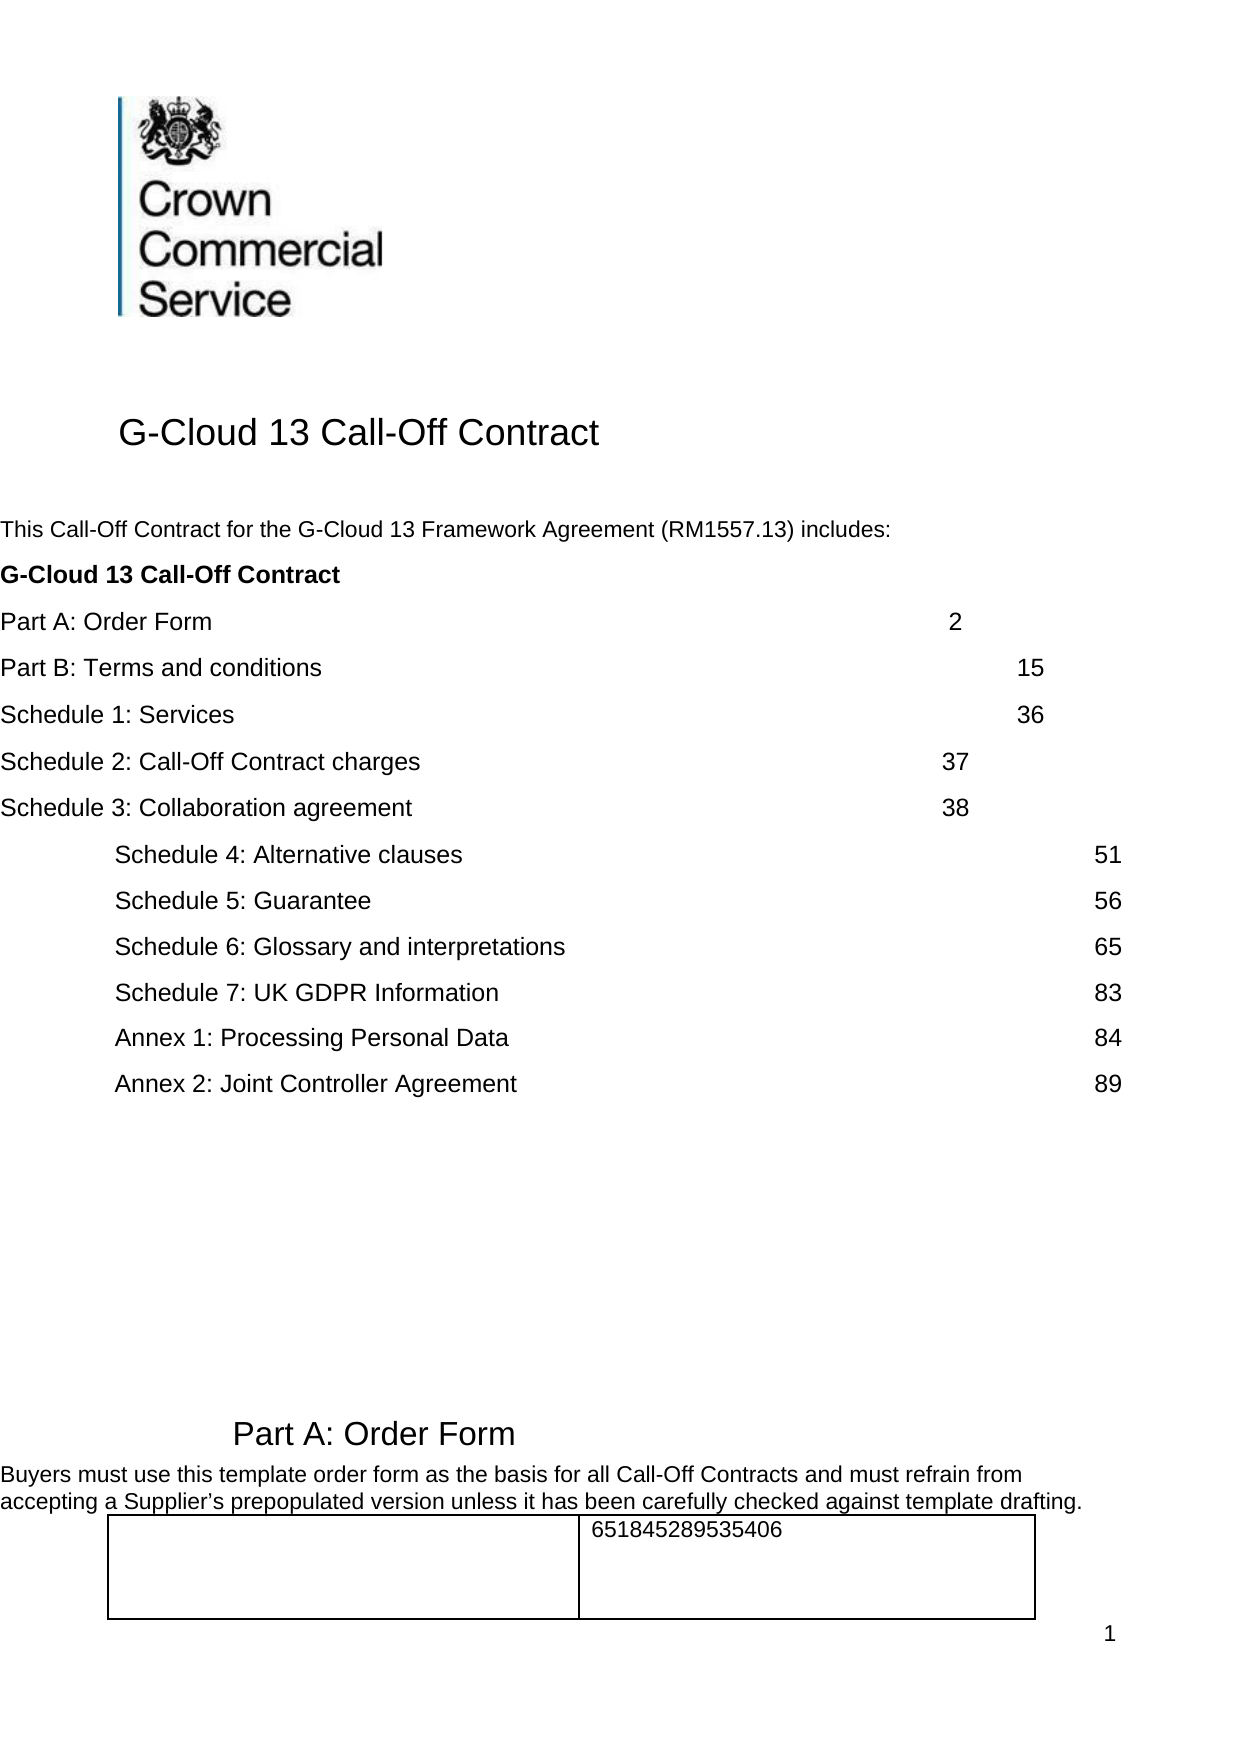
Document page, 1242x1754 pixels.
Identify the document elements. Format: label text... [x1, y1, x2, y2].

text Annex 2: Joint Controller Agreement 89 [0, 1069, 1122, 1098]
table_header 651845289535406 [580, 1516, 1034, 1617]
text Schedule 1: Services 36 [0, 700, 1121, 729]
text Buyers must use this template order form as the basis for all Call-Off Contracts and must refrain from accepting a Supplier’s prepopulated version unless it has been carefully checked against template drafting. [0, 1461, 1121, 1514]
text Schedule 6: Glossary and interpretations 65 [0, 932, 1122, 961]
text Schedule 7: UK GDPR Information 83 [0, 978, 1122, 1007]
text Annex 1: Processing Personal Data 84 [0, 1023, 1122, 1053]
text Part A: Order Form 2 [0, 607, 1121, 636]
text Part B: Terms and conditions 15 [0, 653, 1121, 682]
text G-Cloud 13 Call-Off Contract [0, 560, 1121, 589]
text Schedule 5: Guarantee 56 [0, 886, 1122, 915]
subtitle G-Cloud 13 Call-Off Contract [118, 410, 1122, 453]
text Schedule 2: Call-Off Contract charges 37 [0, 747, 1121, 776]
text This Call-Off Contract for the G-Cloud 13 Framework Agreement (RM1557.13) includes: [0, 516, 1121, 542]
text Schedule 3: Collaboration agreement 38 [0, 793, 1121, 822]
table_header [109, 1516, 578, 1617]
subtitle Part A: Order Form [116, 1414, 1122, 1453]
text Schedule 4: Alternative clauses 51 [0, 840, 1122, 869]
